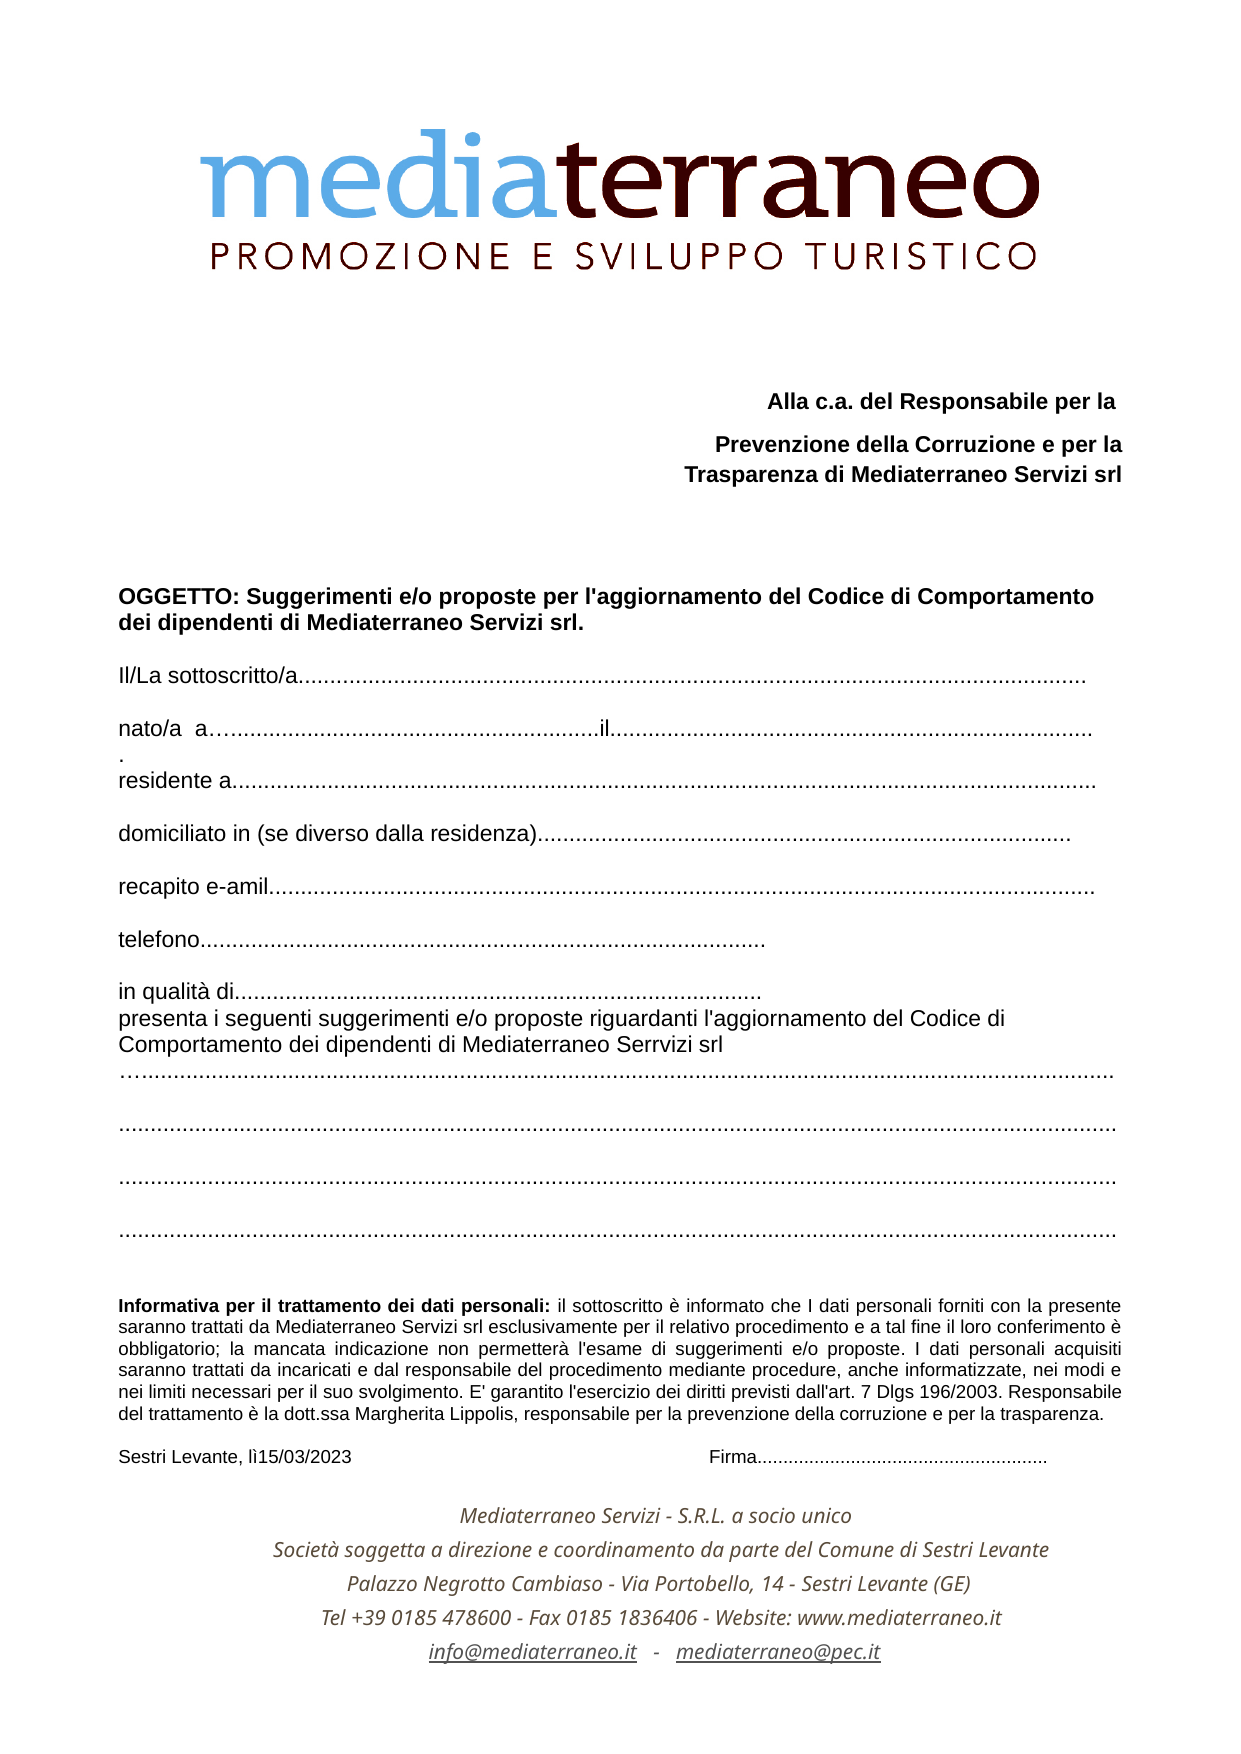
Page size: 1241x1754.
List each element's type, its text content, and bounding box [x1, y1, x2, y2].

text OGGETTO: Suggerimenti e/o proposte per l'aggiornamento del Codice di Comportamento dei dipendenti di Mediaterraneo Servizi srl. [118, 583, 1122, 636]
text domiciliato in (se diverso dalla residenza).................................................................................... [118, 820, 1122, 847]
text in qualità di................................................................................... [118, 978, 1122, 1005]
text nato/a a…..........................................................il............................................................................ [118, 715, 1122, 741]
picture [119, 75, 1120, 323]
text . [118, 741, 1122, 767]
text presenta i seguenti suggerimenti e/o proposte riguardanti l'aggiornamento del Codice di Comportamento dei dipendenti di Mediaterraneo Serrvizi srl [118, 1005, 1122, 1057]
text ............................................................................................................................................................. [118, 1163, 1122, 1189]
text Sestri Levante, lì15/03/2023 Firma........................................................ [118, 1446, 1122, 1467]
text Il/La sottoscritto/a............................................................................................................................ [118, 662, 1122, 688]
text telefono......................................................................................... [118, 926, 1122, 952]
text residente a........................................................................................................................................ [118, 767, 1122, 794]
text ............................................................................................................................................................. [118, 1216, 1122, 1242]
text Informativa per il trattamento dei dati personali: il sottoscritto è informato che I dati personali forniti con la presente saranno trattati da Mediaterraneo Servizi srl esclusivamente per il relativo procedimento e a tal fine il loro conferimento è obbligatorio; la mancata indicazione non permetterà l'esame di suggerimenti e/o proposte. I dati personali acquisiti saranno trattati da incaricati e dal responsabile del procedimento mediante procedure, anche informatizzate, nei modi e nei limiti necessari per il suo svolgimento. E' garantito l'esercizio dei diritti previsti dall'art. 7 Dlgs 196/2003. Responsabile del trattamento è la dott.ssa Margherita Lippolis, responsabile per la prevenzione della corruzione e per la trasparenza. [118, 1294, 1122, 1424]
text Alla c.a. del Responsabile per la [674, 388, 1122, 415]
text Prevenzione della Corruzione e per la Trasparenza di Mediaterraneo Servizi srl [674, 431, 1122, 488]
text ............................................................................................................................................................. [118, 1110, 1122, 1136]
text recapito e-amil.................................................................................................................................. [118, 873, 1122, 899]
text …......................................................................................................................................................... [118, 1057, 1122, 1084]
